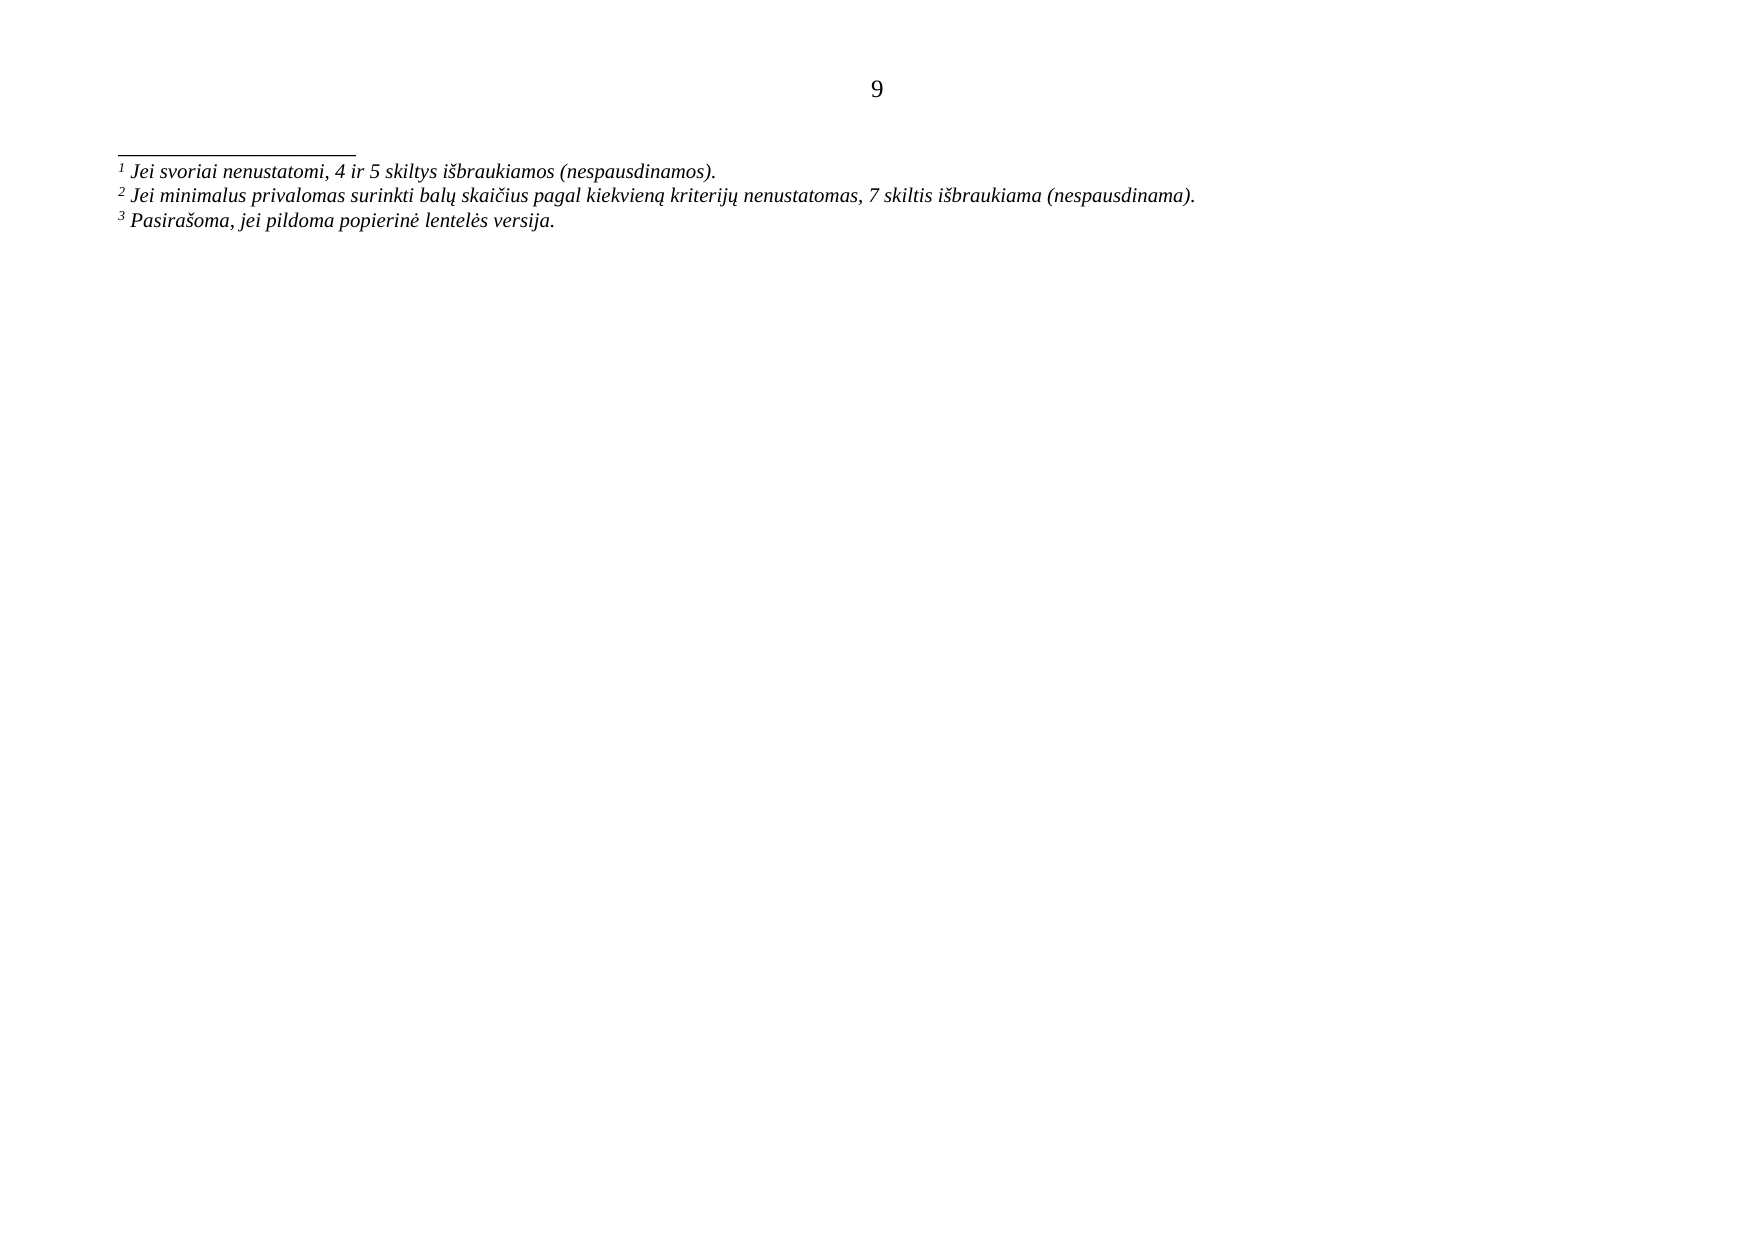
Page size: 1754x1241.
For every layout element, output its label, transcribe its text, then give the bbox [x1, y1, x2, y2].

text 1 Jei svoriai nenustatomi, 4 ir 5 skiltys išbraukiamos (nespausdinamos). [118, 159, 1636, 183]
text 2 Jei minimalus privalomas surinkti balų skaičius pagal kiekvieną kriterijų nenustatomas, 7 skiltis išbraukiama (nespausdinama). [118, 183, 1636, 207]
text ___________________ [118, 131, 1636, 159]
text 3 Pasirašoma, jei pildoma popierinė lentelės versija. [118, 207, 1636, 232]
